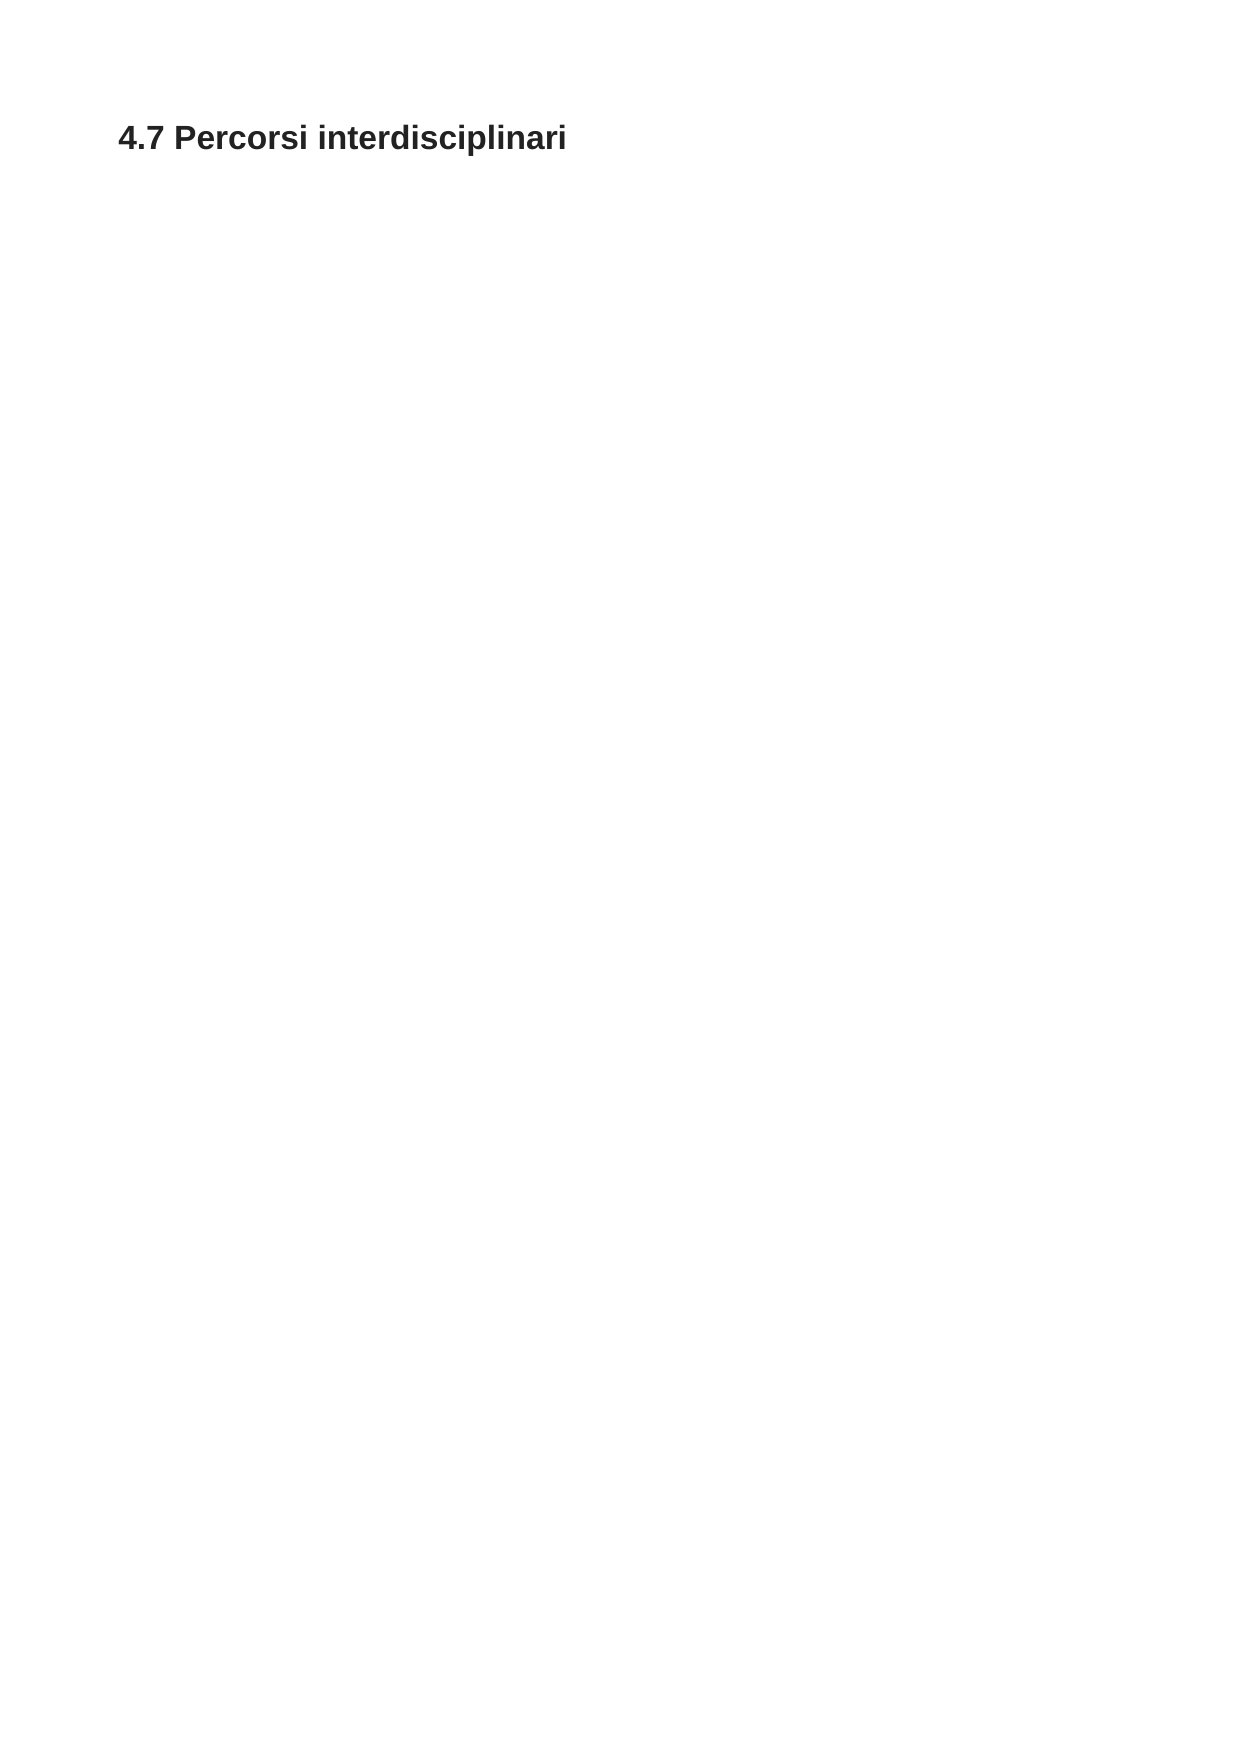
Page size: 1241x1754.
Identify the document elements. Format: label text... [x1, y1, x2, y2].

subtitle 4.7 Percorsi interdisciplinari [118, 118, 1122, 157]
